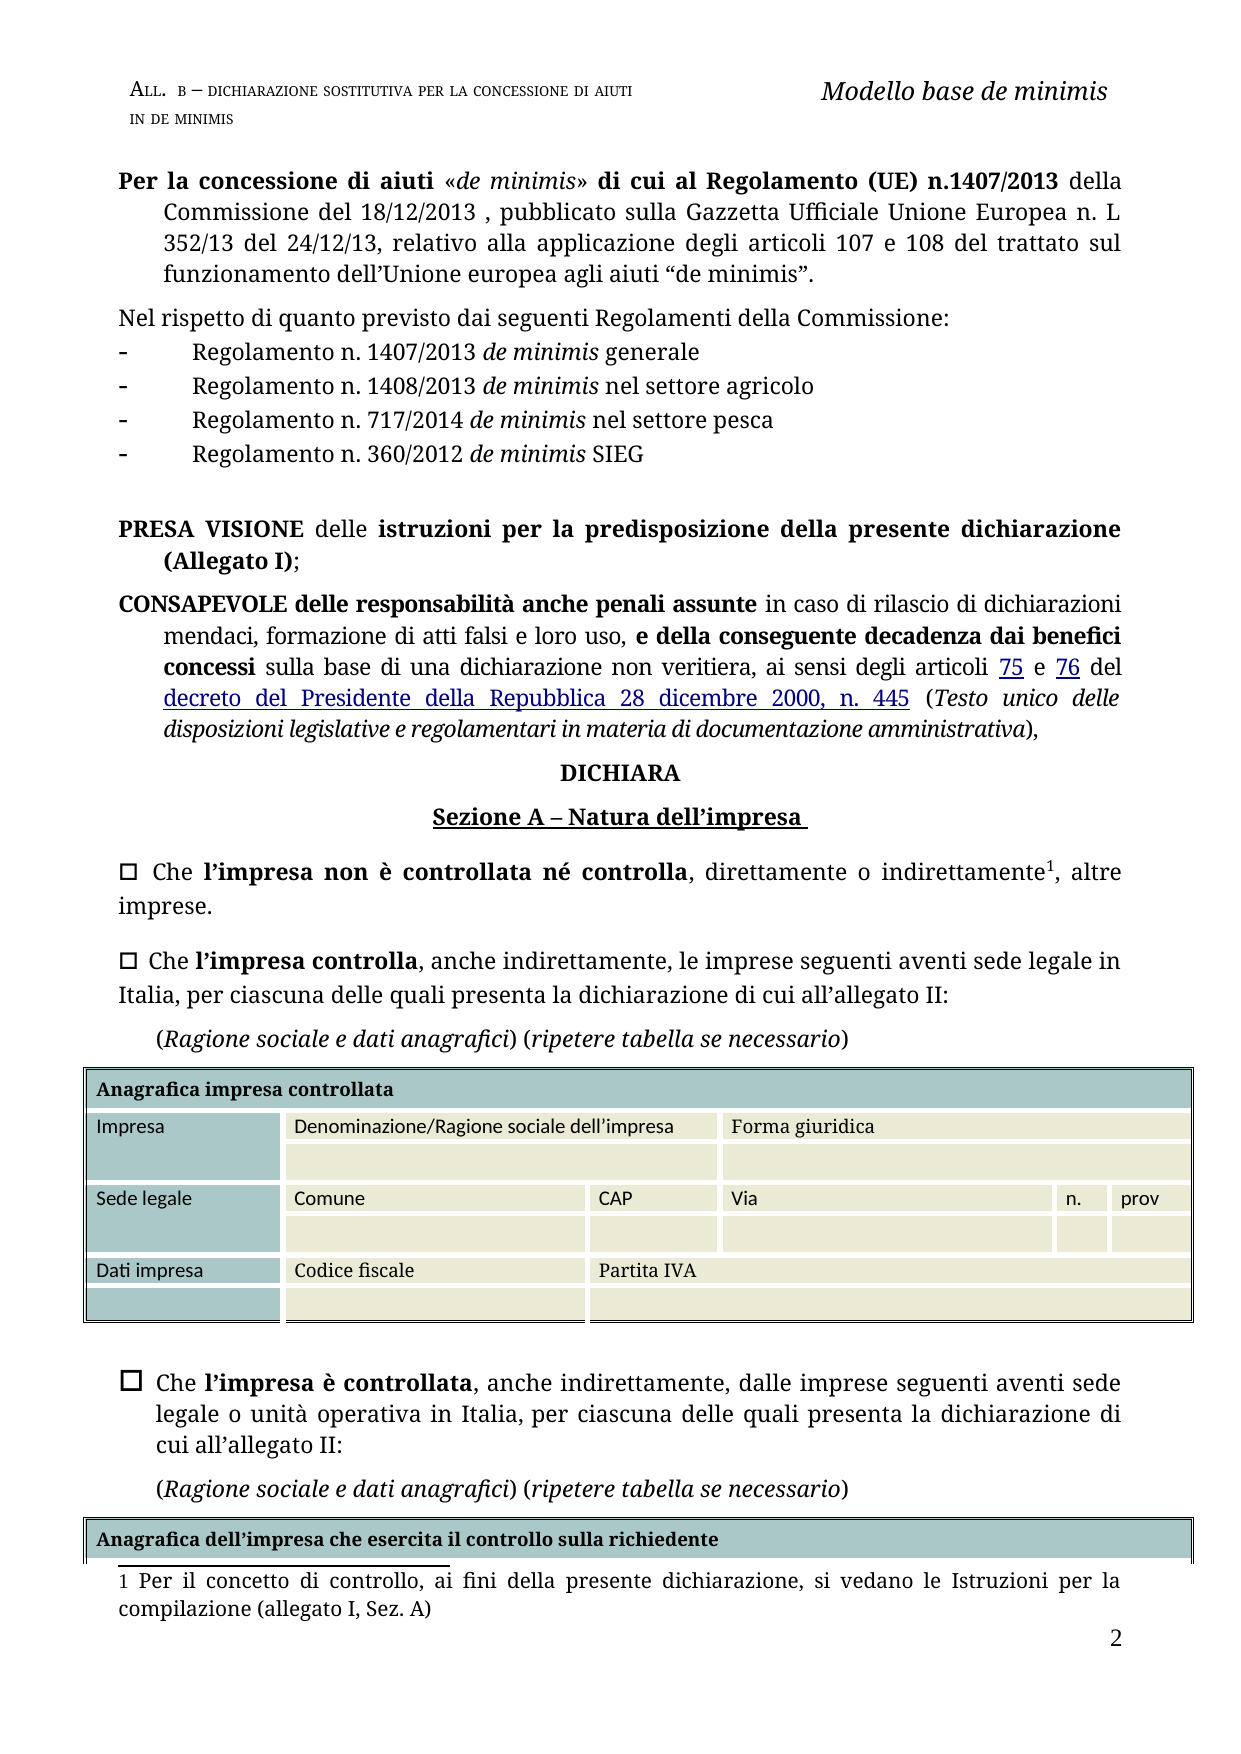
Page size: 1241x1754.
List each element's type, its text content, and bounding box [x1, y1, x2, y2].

table_cell [286, 1288, 585, 1320]
table_cell [286, 1216, 585, 1252]
table_cell [590, 1216, 717, 1252]
subtitle Per la concessione di aiuti «de minimis» di cui al Regolamento (UE) n.1407/2013 della Commissione del 18/12/2013 , pubblicato sulla Gazzetta Ufficiale Unione Europea n. L 352/13 del 24/12/13, relativo alla applicazione degli articoli 107 e 108 del trattato sul funzionamento dell’Unione europea agli aiuti “de minimis”. [118, 165, 1122, 290]
text  Che l’impresa non è controllata né controlla, direttamente o indirettamente, altre imprese. [118, 845, 1122, 921]
table_cell [723, 1144, 1191, 1180]
table_cell prov [1112, 1185, 1191, 1211]
table_header Anagrafica dell’impresa che esercita il controllo sulla richiedente [87, 1520, 1191, 1558]
text (Ragione sociale e dati anagrafici) (ripetere tabella se necessario) [156, 1473, 1122, 1504]
table_cell Comune [286, 1185, 585, 1211]
table_header Anagrafica impresa controllata [87, 1070, 1191, 1108]
table_cell [723, 1216, 1052, 1252]
list Regolamento n. 1408/2013 de minimis nel settore agricolo [118, 367, 1122, 402]
text  Che l’impresa controlla, anche indirettamente, le imprese seguenti aventi sede legale in Italia, per ciascuna delle quali presenta la dichiarazione di cui all’allegato II: [118, 934, 1122, 1011]
text (Ragione sociale e dati anagrafici) (ripetere tabella se necessario) [156, 1023, 1122, 1054]
table_cell n. [1057, 1185, 1107, 1211]
table_cell Via [723, 1185, 1052, 1211]
table_cell [1112, 1216, 1191, 1252]
table_cell [87, 1288, 280, 1320]
table_cell Dati impresa [87, 1258, 280, 1283]
list Regolamento n. 717/2014 de minimis nel settore pesca [118, 402, 1122, 436]
table_cell CAP [590, 1185, 717, 1211]
table_cell Sede legale [87, 1185, 280, 1252]
table_cell Forma giuridica [723, 1113, 1191, 1139]
subtitle PRESA VISIONE delle istruzioni per la predisposizione della presente dichiarazione (Allegato I); [118, 513, 1122, 576]
table_cell Denominazione/Ragione sociale dell’impresa [286, 1113, 717, 1139]
text Sezione A – Natura dell’impresa [118, 801, 1122, 832]
list Che l’impresa è controllata, anche indirettamente, dalle imprese seguenti aventi sede legale o unità operativa in Italia, per ciascuna delle quali presenta la dichiarazione di cui all’allegato II: [118, 1367, 1122, 1461]
list Regolamento n. 1407/2013 de minimis generale [118, 333, 1122, 367]
list Regolamento n. 360/2012 de minimis SIEG [118, 436, 1122, 470]
text DICHIARA [118, 757, 1122, 788]
table_cell [590, 1288, 1191, 1320]
text Per il concetto di controllo, ai fini della presente dichiarazione, si vedano le Istruzioni per la compilazione (allegato I, Sez. A) [118, 1566, 1122, 1623]
table_cell Codice fiscale [286, 1258, 585, 1283]
table_cell Partita IVA [590, 1258, 1191, 1283]
table_cell Impresa [87, 1113, 280, 1180]
table_cell [1057, 1216, 1107, 1252]
subtitle CONSAPEVOLE delle responsabilità anche penali assunte in caso di rilascio di dichiarazioni mendaci, formazione di atti falsi e loro uso, e della conseguente decadenza dai benefici concessi sulla base di una dichiarazione non veritiera, ai sensi degli articoli 75 e 76 del decreto del Presidente della Repubblica 28 dicembre 2000, n. 445 (Testo unico delle disposizioni legislative e regolamentari in materia di documentazione amministrativa), [118, 588, 1122, 745]
text Nel rispetto di quanto previsto dai seguenti Regolamenti della Commissione: [118, 302, 1122, 333]
table_cell [286, 1144, 717, 1180]
